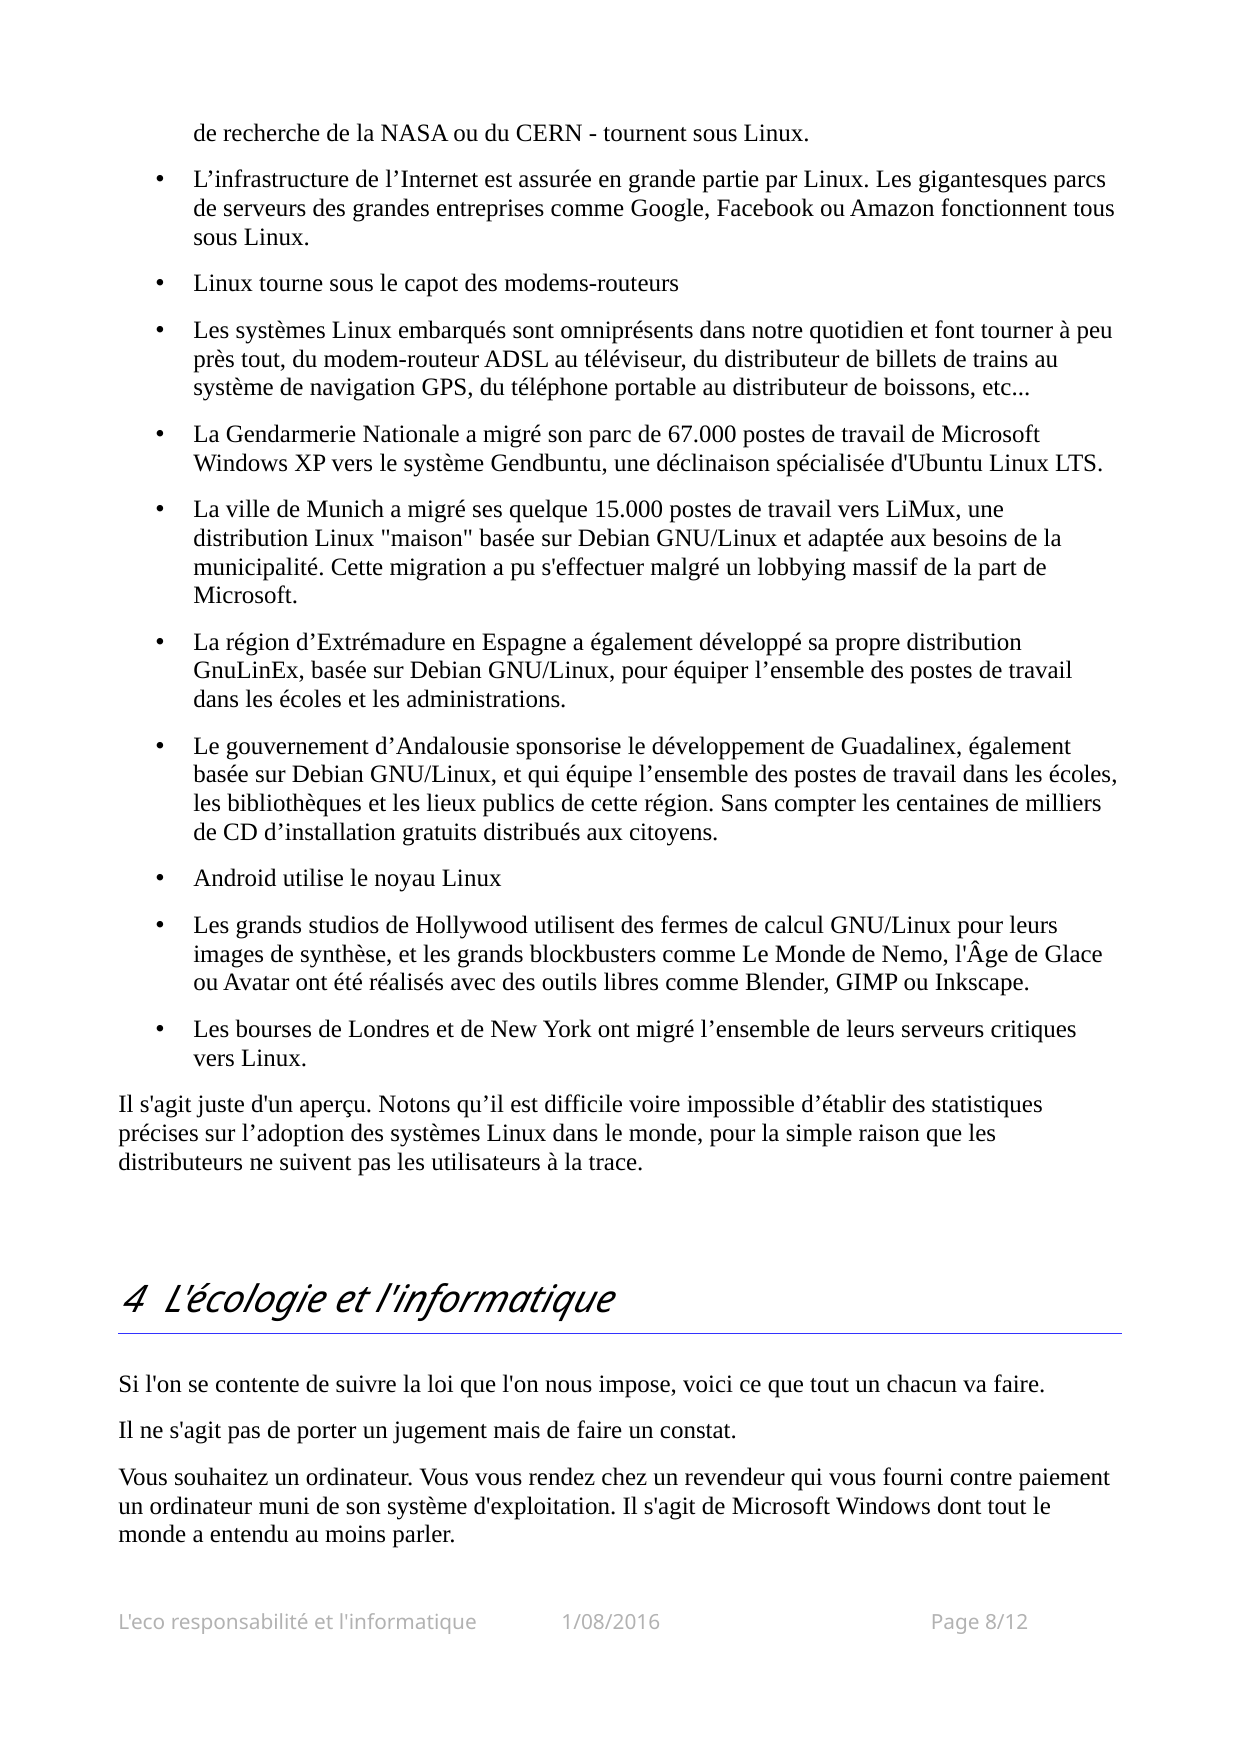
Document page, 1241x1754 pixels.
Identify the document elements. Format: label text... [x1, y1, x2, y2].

list Les systèmes Linux embarqués sont omniprésents dans notre quotidien et font tourner à peu près tout, du modem-routeur ADSL au téléviseur, du distributeur de billets de trains au système de navigation GPS, du téléphone portable au distributeur de boissons, etc... [156, 315, 1122, 401]
text Il ne s'agit pas de porter un jugement mais de faire un constat. [118, 1416, 1122, 1444]
text Vous souhaitez un ordinateur. Vous vous rendez chez un revendeur qui vous fourni contre paiement un ordinateur muni de son système d'exploitation. Il s'agit de Microsoft Windows dont tout le monde a entendu au moins parler. [118, 1462, 1122, 1548]
text Il s'agit juste d'un aperçu. Notons qu’il est difficile voire impossible d’établir des statistiques précises sur l’adoption des systèmes Linux dans le monde, pour la simple raison que les distributeurs ne suivent pas les utilisateurs à la trace. [118, 1089, 1122, 1175]
text Si l'on se contente de suivre la loi que l'on nous impose, voici ce que tout un chacun va faire. [118, 1369, 1122, 1398]
subtitle L'écologie et l'informatique [118, 1264, 1122, 1333]
list L’infrastructure de l’Internet est assurée en grande partie par Linux. Les gigantesques parcs de serveurs des grandes entreprises comme Google, Facebook ou Amazon fonctionnent tous sous Linux. [156, 164, 1122, 251]
list Android utilise le noyau Linux [156, 863, 1122, 892]
list de recherche de la NASA ou du CERN - tournent sous Linux. [156, 118, 1122, 147]
list La Gendarmerie Nationale a migré son parc de 67.000 postes de travail de Microsoft Windows XP vers le système Gendbuntu, une déclinaison spécialisée d'Ubuntu Linux LTS. [156, 419, 1122, 476]
list Linux tourne sous le capot des modems-routeurs [156, 268, 1122, 297]
list Les grands studios de Hollywood utilisent des fermes de calcul GNU/Linux pour leurs images de synthèse, et les grands blockbusters comme Le Monde de Nemo, l'Âge de Glace ou Avatar ont été réalisés avec des outils libres comme Blender, GIMP ou Inkscape. [156, 910, 1122, 996]
list Le gouvernement d’Andalousie sponsorise le développement de Guadalinex, également basée sur Debian GNU/Linux, et qui équipe l’ensemble des postes de travail dans les écoles, les bibliothèques et les lieux publics de cette région. Sans compter les centaines de milliers de CD d’installation gratuits distribués aux citoyens. [156, 731, 1122, 846]
list La ville de Munich a migré ses quelque 15.000 postes de travail vers LiMux, une distribution Linux "maison" basée sur Debian GNU/Linux et adaptée aux besoins de la municipalité. Cette migration a pu s'effectuer malgré un lobbying massif de la part de Microsoft. [156, 494, 1122, 609]
list La région d’Extrémadure en Espagne a également développé sa propre distribution GnuLinEx, basée sur Debian GNU/Linux, pour équiper l’ensemble des postes de travail dans les écoles et les administrations. [156, 627, 1122, 713]
list Les bourses de Londres et de New York ont migré l’ensemble de leurs serveurs critiques vers Linux. [156, 1014, 1122, 1071]
